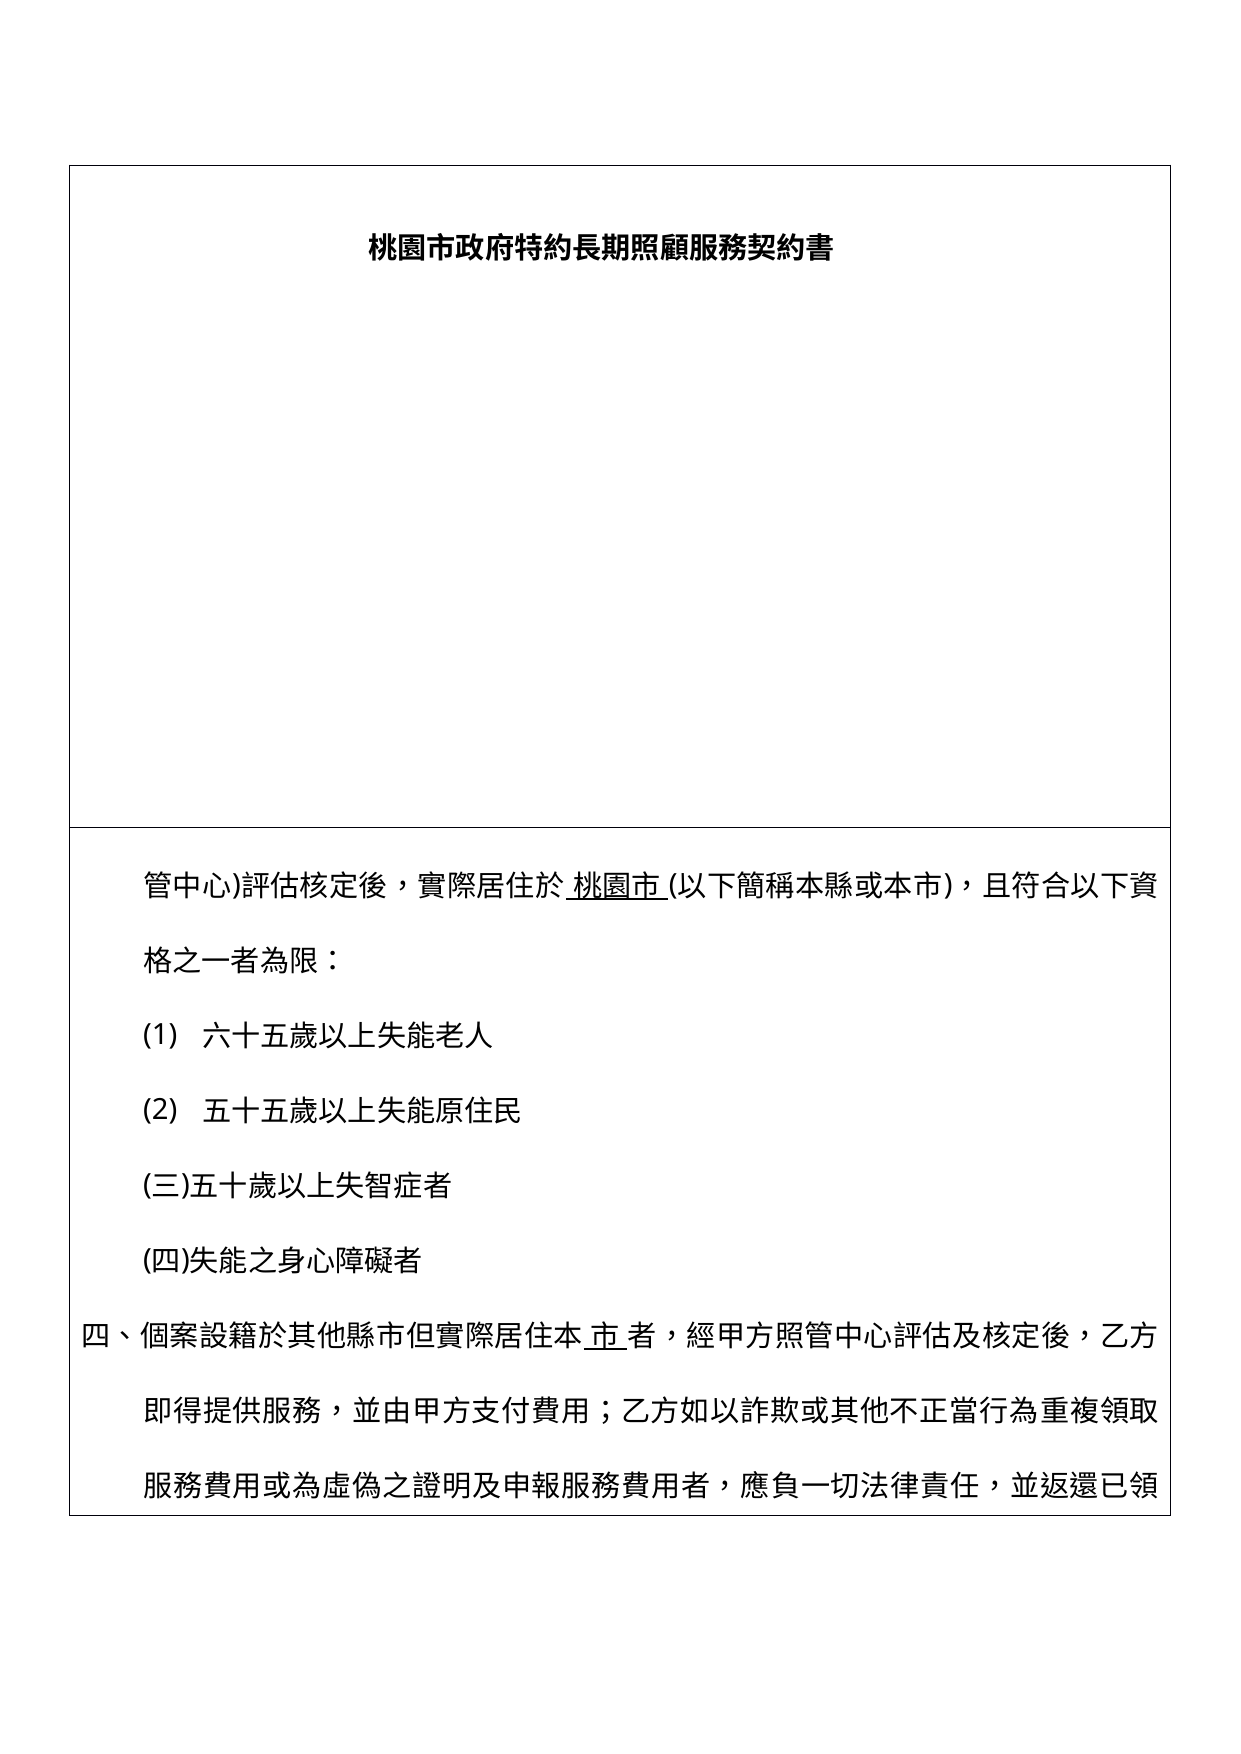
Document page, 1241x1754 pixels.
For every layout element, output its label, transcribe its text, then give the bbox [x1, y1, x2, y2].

table_cell 管中心)評估核定後，實際居住於 桃園市 (以下簡稱本縣或本市)，且符合以下資格之一者為限： 六十五歲以上失能老人 五十五歲以上失能原住民 (三)五十歲以上失智症者 (四)失能之身心障礙者 四、個案設籍於其他縣市但實際居住本 市 者，經甲方照管中心評估及核定後，乙方即得提供服務，並由甲方支付費用；乙方如以詐欺或其他不正當行為重複領取服務費用或為虛偽之證明及申報服務費用者，應負一切法律責任，並返還已領 [70, 828, 1170, 1514]
table_header 桃園市政府特約長期照顧服務契約書 [70, 166, 1170, 827]
